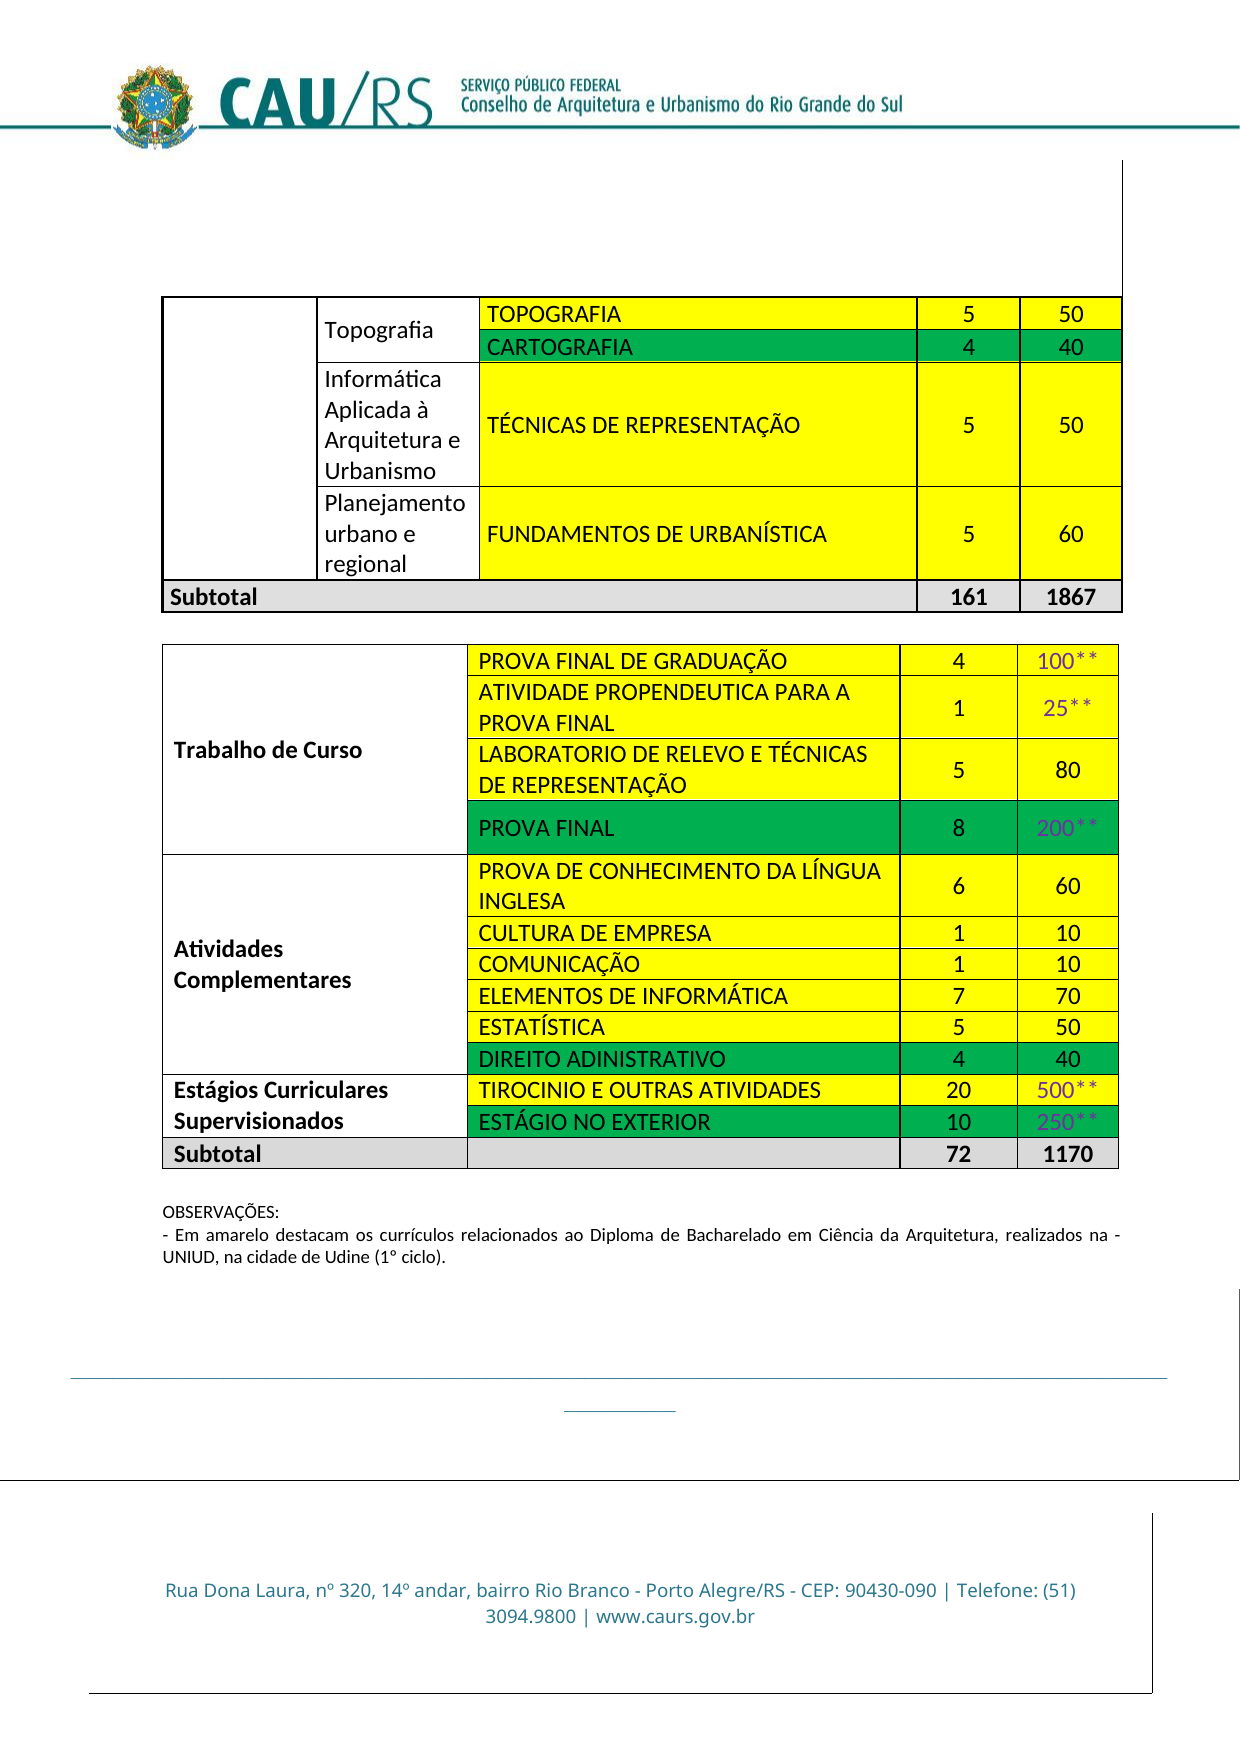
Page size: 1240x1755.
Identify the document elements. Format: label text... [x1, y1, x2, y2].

table_cell 1 [901, 676, 1017, 737]
table_cell LABORATORIO DE RELEVO E TÉCNICAS DE REPRESENTAÇÃO [468, 739, 899, 799]
table_cell 4 [918, 330, 1019, 361]
table_cell CARTOGRAFIA [480, 330, 916, 361]
table_cell Estágios Curriculares Supervisionados [163, 1075, 467, 1137]
table_cell DIREITO ADINISTRATIVO [468, 1043, 899, 1074]
table_cell 161 [918, 581, 1019, 611]
table_cell 200** [1018, 801, 1118, 854]
table_cell 5 [901, 739, 1017, 799]
table_cell 50 [1021, 363, 1121, 486]
table_cell 70 [1018, 980, 1118, 1011]
table_cell 5 [918, 487, 1019, 579]
table_cell Topografia [318, 298, 479, 361]
table_header PROVA FINAL DE GRADUAÇÃO [468, 645, 899, 675]
table_cell 10 [901, 1106, 1017, 1137]
table_cell 5 [901, 1012, 1017, 1042]
table_cell 10 [1018, 949, 1118, 979]
table_cell Atividades Complementares [163, 855, 467, 1074]
table_cell 50 [1018, 1012, 1118, 1042]
table_cell 40 [1018, 1043, 1118, 1074]
table_cell 4 [901, 1043, 1017, 1074]
table_cell PROVA DE CONHECIMENTO DA LÍNGUA INGLESA [468, 855, 899, 916]
table_cell 50 [1021, 298, 1121, 329]
table_cell 1867 [1021, 581, 1121, 611]
table_header 100** [1018, 645, 1118, 675]
table_cell ESTÁGIO NO EXTERIOR [468, 1106, 899, 1137]
table_cell PROVA FINAL [468, 801, 899, 854]
table_cell 8 [901, 801, 1017, 854]
table_cell TOPOGRAFIA [480, 298, 916, 329]
table_cell ESTATÍSTICA [468, 1012, 899, 1042]
table_cell 5 [918, 298, 1019, 329]
table_cell [468, 1138, 899, 1168]
table_cell 20 [901, 1075, 1017, 1105]
table_cell 1170 [1018, 1138, 1118, 1168]
table_cell 60 [1021, 487, 1121, 579]
table_cell 7 [901, 980, 1017, 1011]
table_cell 72 [901, 1138, 1017, 1168]
table_cell COMUNICAÇÃO [468, 949, 899, 979]
table_cell 40 [1021, 330, 1121, 361]
table_cell 5 [918, 363, 1019, 486]
table_cell Subtotal [163, 1138, 467, 1168]
table_header [164, 298, 316, 579]
table_cell CULTURA DE EMPRESA [468, 917, 899, 947]
table_cell 80 [1018, 739, 1118, 799]
text OBSERVAÇÕES: [162, 1200, 1122, 1223]
table_cell Informática Aplicada à Arquitetura e Urbanismo [318, 363, 479, 486]
table_cell 60 [1018, 855, 1118, 916]
table_cell Planejamento urbano e regional [318, 487, 479, 579]
table_cell TIROCINIO E OUTRAS ATIVIDADES [468, 1075, 899, 1105]
table_cell 250** [1018, 1106, 1118, 1137]
table_cell FUNDAMENTOS DE URBANÍSTICA [480, 487, 916, 579]
table_cell 10 [1018, 917, 1118, 947]
table_cell 6 [901, 855, 1017, 916]
table_cell 1 [901, 917, 1017, 947]
table_cell TÉCNICAS DE REPRESENTAÇÃO [480, 363, 916, 486]
table_cell Subtotal [164, 581, 916, 611]
table_cell ATIVIDADE PROPENDEUTICA PARA A PROVA FINAL [468, 676, 899, 737]
table_cell 25** [1018, 676, 1118, 737]
text - Em amarelo destacam os currículos relacionados ao Diploma de Bacharelado em Ciência da Arquitetura, realizados na - UNIUD, na cidade de Udine (1º ciclo). [162, 1223, 1122, 1269]
table_cell ELEMENTOS DE INFORMÁTICA [468, 980, 899, 1011]
table_header 4 [901, 645, 1017, 675]
table_cell 500** [1018, 1075, 1118, 1105]
table_cell 1 [901, 949, 1017, 979]
table_header Trabalho de Curso [163, 645, 467, 854]
